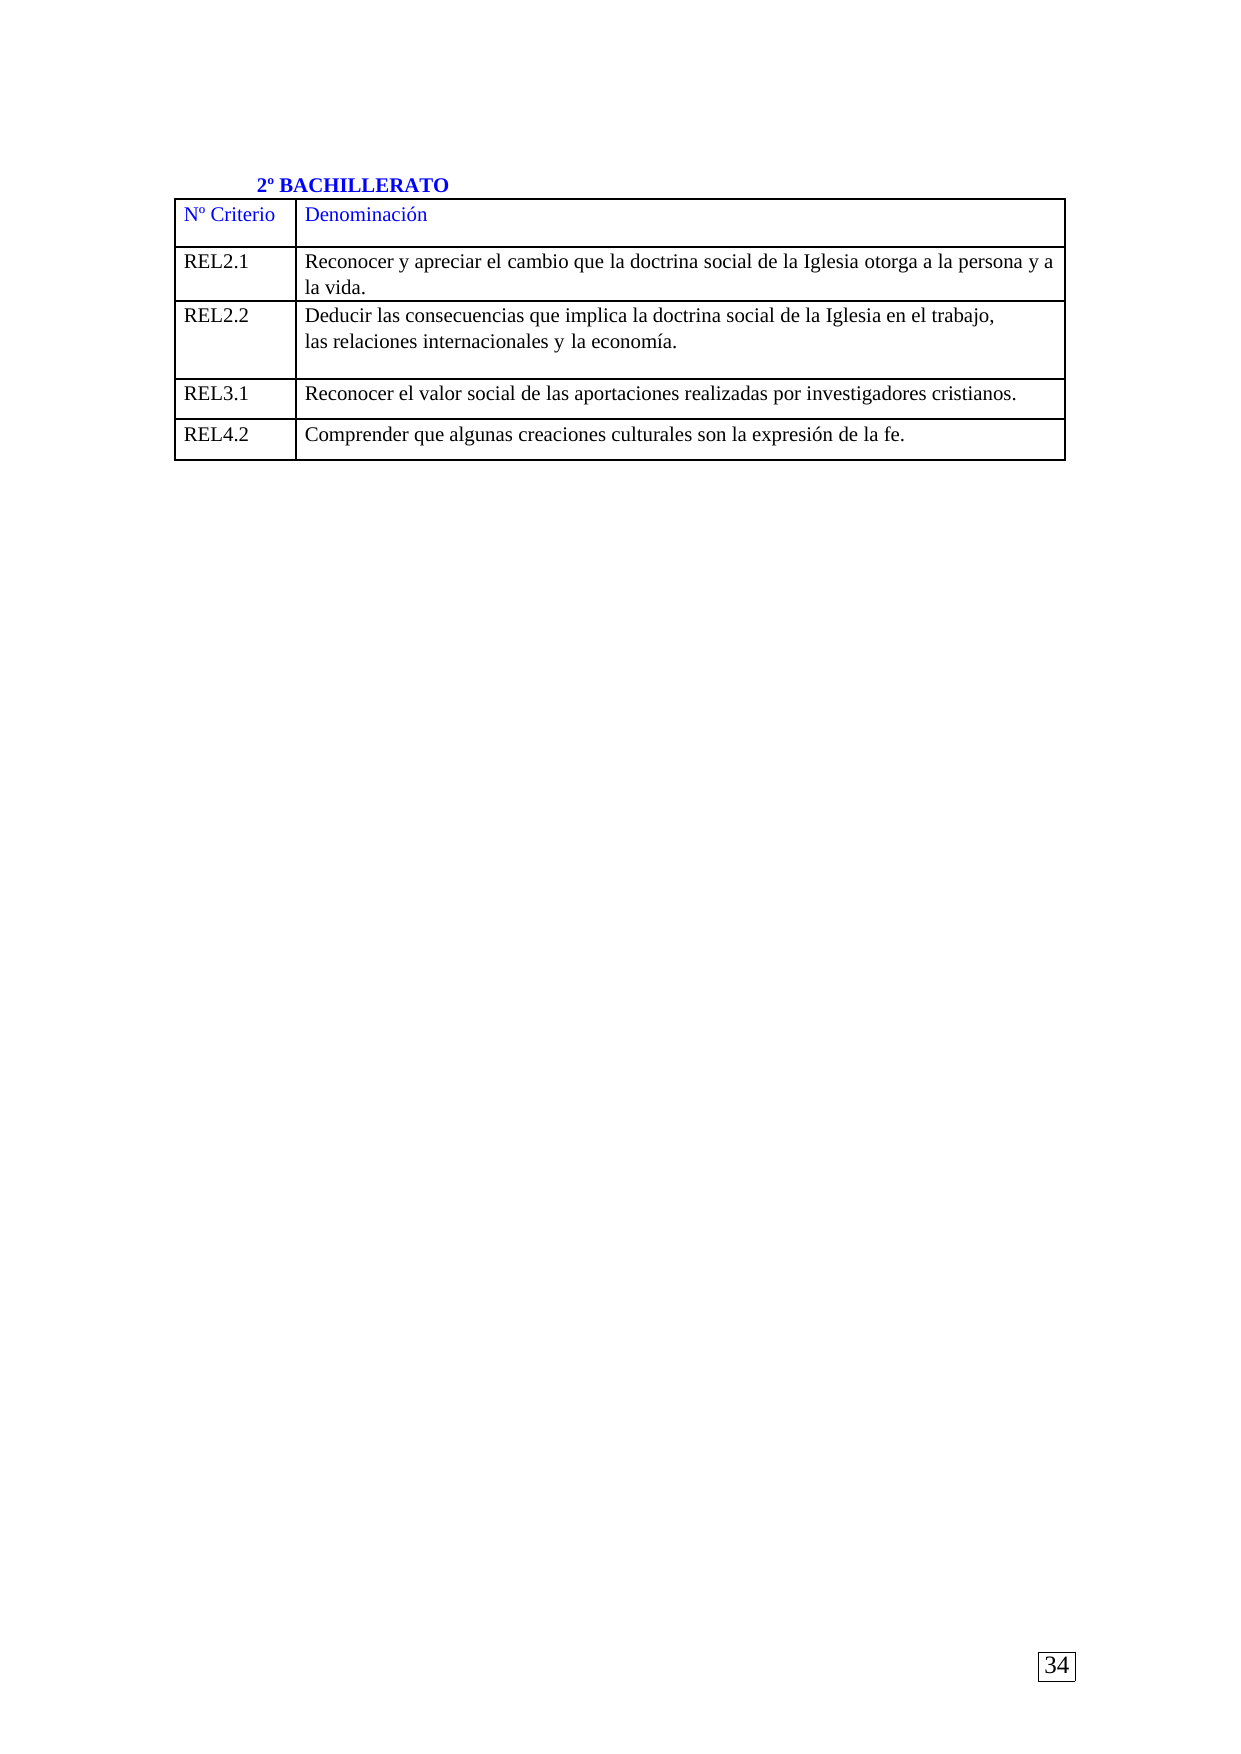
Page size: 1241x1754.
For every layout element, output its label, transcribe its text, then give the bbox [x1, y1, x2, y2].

table_header Denominación [297, 200, 1064, 246]
table_cell Reconocer el valor social de las aportaciones realizadas por investigadores cristianos. [297, 380, 1064, 418]
table_header Nº Criterio [176, 200, 295, 246]
table_cell REL3.1 [176, 380, 295, 418]
table_cell REL2.2 [176, 302, 295, 378]
text 2º BACHILLERATO [257, 173, 1236, 197]
table_cell Comprender que algunas creaciones culturales son la expresión de la fe. [297, 420, 1064, 458]
table_cell REL2.1 [176, 248, 295, 300]
table_cell Deducir las consecuencias que implica la doctrina social de la Iglesia en el trabajo, las relaciones internacionales y la economía. [297, 302, 1064, 378]
table_cell Reconocer y apreciar el cambio que la doctrina social de la Iglesia otorga a la persona y a la vida. [297, 248, 1064, 300]
table_cell REL4.2 [176, 420, 295, 458]
